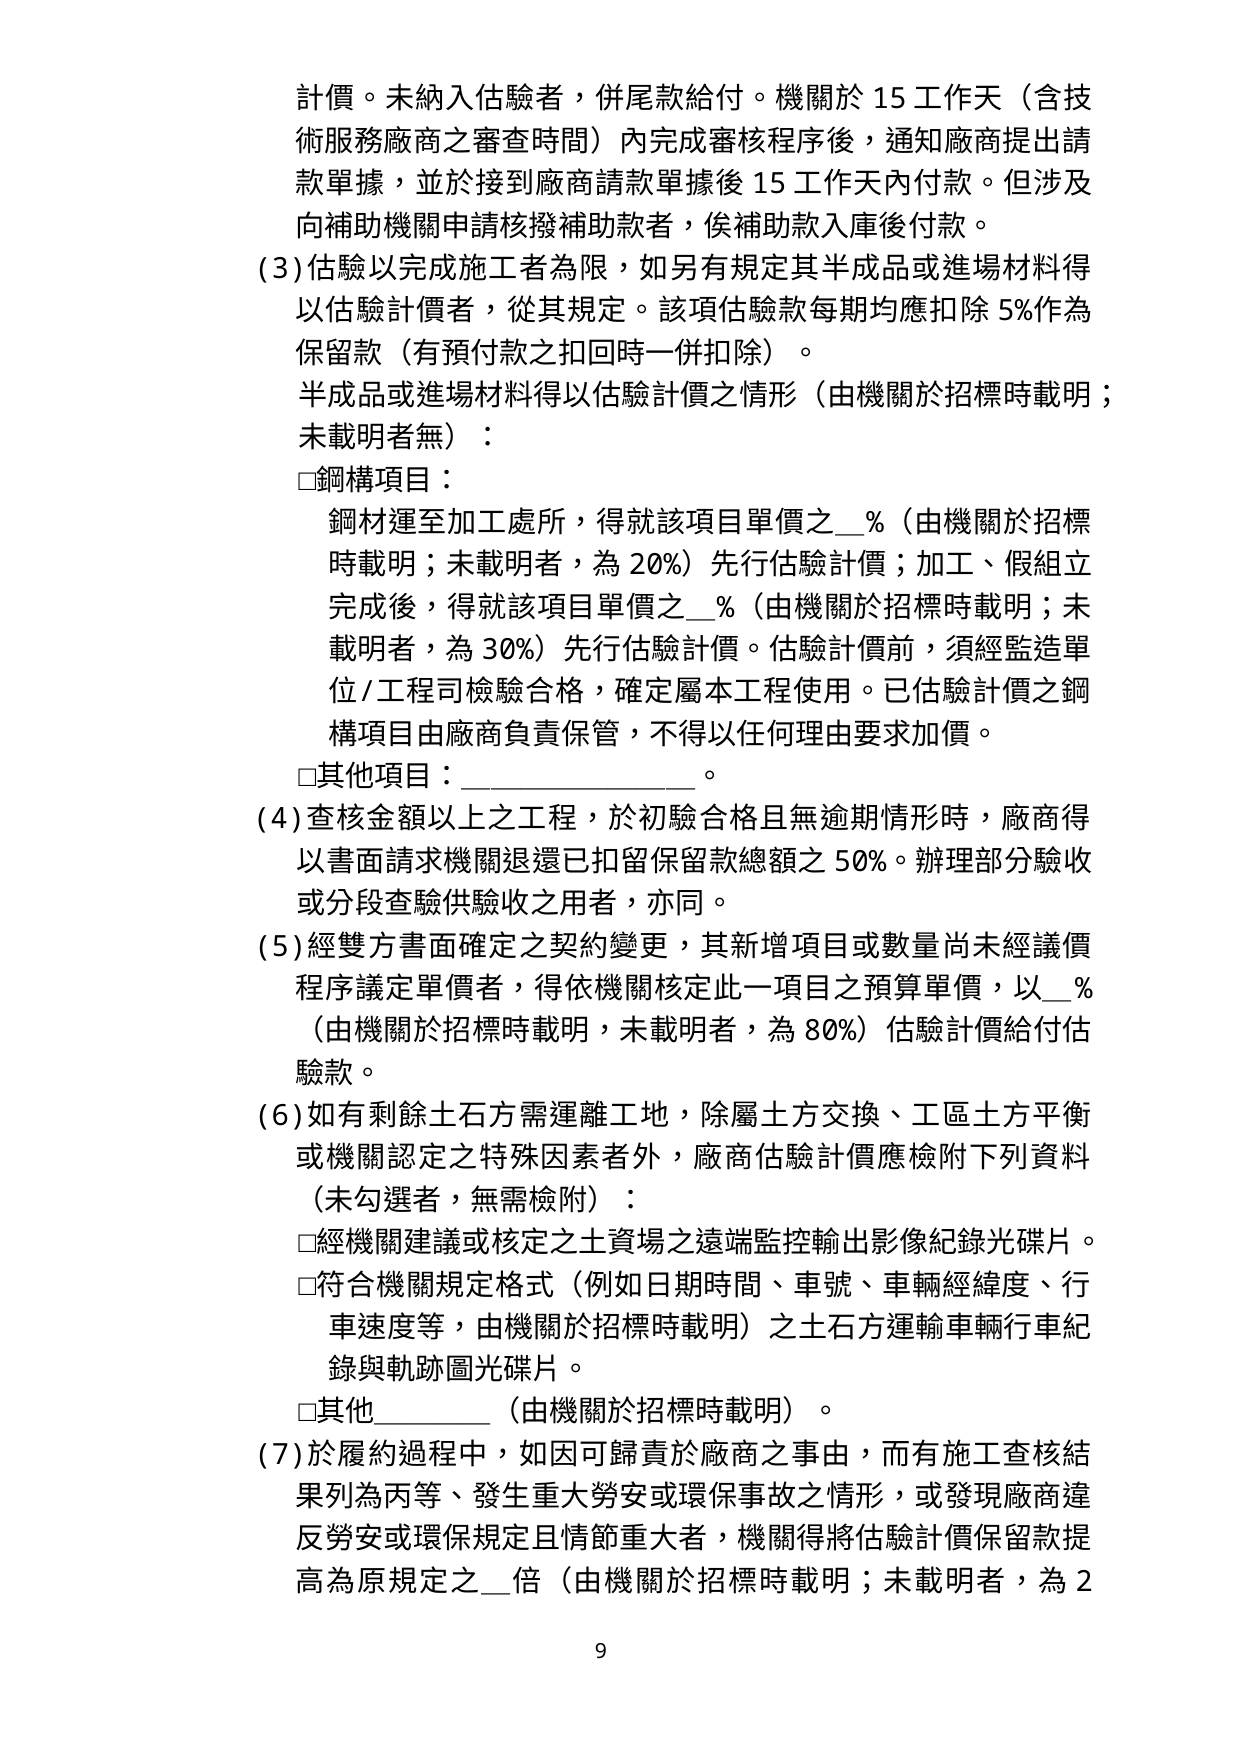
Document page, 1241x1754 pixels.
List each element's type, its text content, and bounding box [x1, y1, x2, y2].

text 計價。未納入估驗者，併尾款給付。機關於15工作天（含技術服務廠商之審查時間）內完成審核程序後，通知廠商提出請款單據，並於接到廠商請款單據後15工作天內付款。但涉及向補助機關申請核撥補助款者，俟補助款入庫後付款。 [254, 75, 1092, 244]
text (5)經雙方書面確定之契約變更，其新增項目或數量尚未經議價程序議定單價者，得依機關核定此一項目之預算單價，以＿%（由機關於招標時載明，未載明者，為80%）估驗計價給付估驗款。 [254, 922, 1092, 1092]
text (6)如有剩餘土石方需運離工地，除屬土方交換、工區土方平衡或機關認定之特殊因素者外，廠商估驗計價應檢附下列資料（未勾選者，無需檢附）： [254, 1092, 1092, 1219]
text (3)估驗以完成施工者為限，如另有規定其半成品或進場材料得以估驗計價者，從其規定。該項估驗款每期均應扣除5%作為保留款（有預付款之扣回時一併扣除）。 [254, 244, 1092, 371]
text □經機關建議或核定之土資場之遠端監控輸出影像紀錄光碟片。 [298, 1219, 1092, 1261]
text □其他項目：＿＿＿＿＿＿＿＿。 [298, 753, 1092, 795]
text (7)於履約過程中，如因可歸責於廠商之事由，而有施工查核結果列為丙等、發生重大勞安或環保事故之情形，或發現廠商違反勞安或環保規定且情節重大者，機關得將估驗計價保留款提高為原規定之＿倍（由機關於招標時載明；未載明者，為2 [254, 1430, 1092, 1600]
text □其他＿＿＿＿（由機關於招標時載明）。 [298, 1388, 1092, 1430]
text (4)查核金額以上之工程，於初驗合格且無逾期情形時，廠商得以書面請求機關退還已扣留保留款總額之50%。辦理部分驗收或分段查驗供驗收之用者，亦同。 [253, 795, 1092, 922]
text □符合機關規定格式（例如日期時間、車號、車輛經緯度、行車速度等，由機關於招標時載明）之土石方運輸車輛行車紀錄與軌跡圖光碟片。 [298, 1261, 1092, 1388]
text 半成品或進場材料得以估驗計價之情形（由機關於招標時載明；未載明者無）： [298, 371, 1092, 456]
text 鋼材運至加工處所，得就該項目單價之＿%（由機關於招標時載明；未載明者，為20%）先行估驗計價；加工、假組立完成後，得就該項目單價之＿%（由機關於招標時載明；未載明者，為30%）先行估驗計價。估驗計價前，須經監造單位/工程司檢驗合格，確定屬本工程使用。已估驗計價之鋼構項目由廠商負責保管，不得以任何理由要求加價。 [328, 498, 1092, 753]
text □鋼構項目： [298, 456, 1092, 498]
